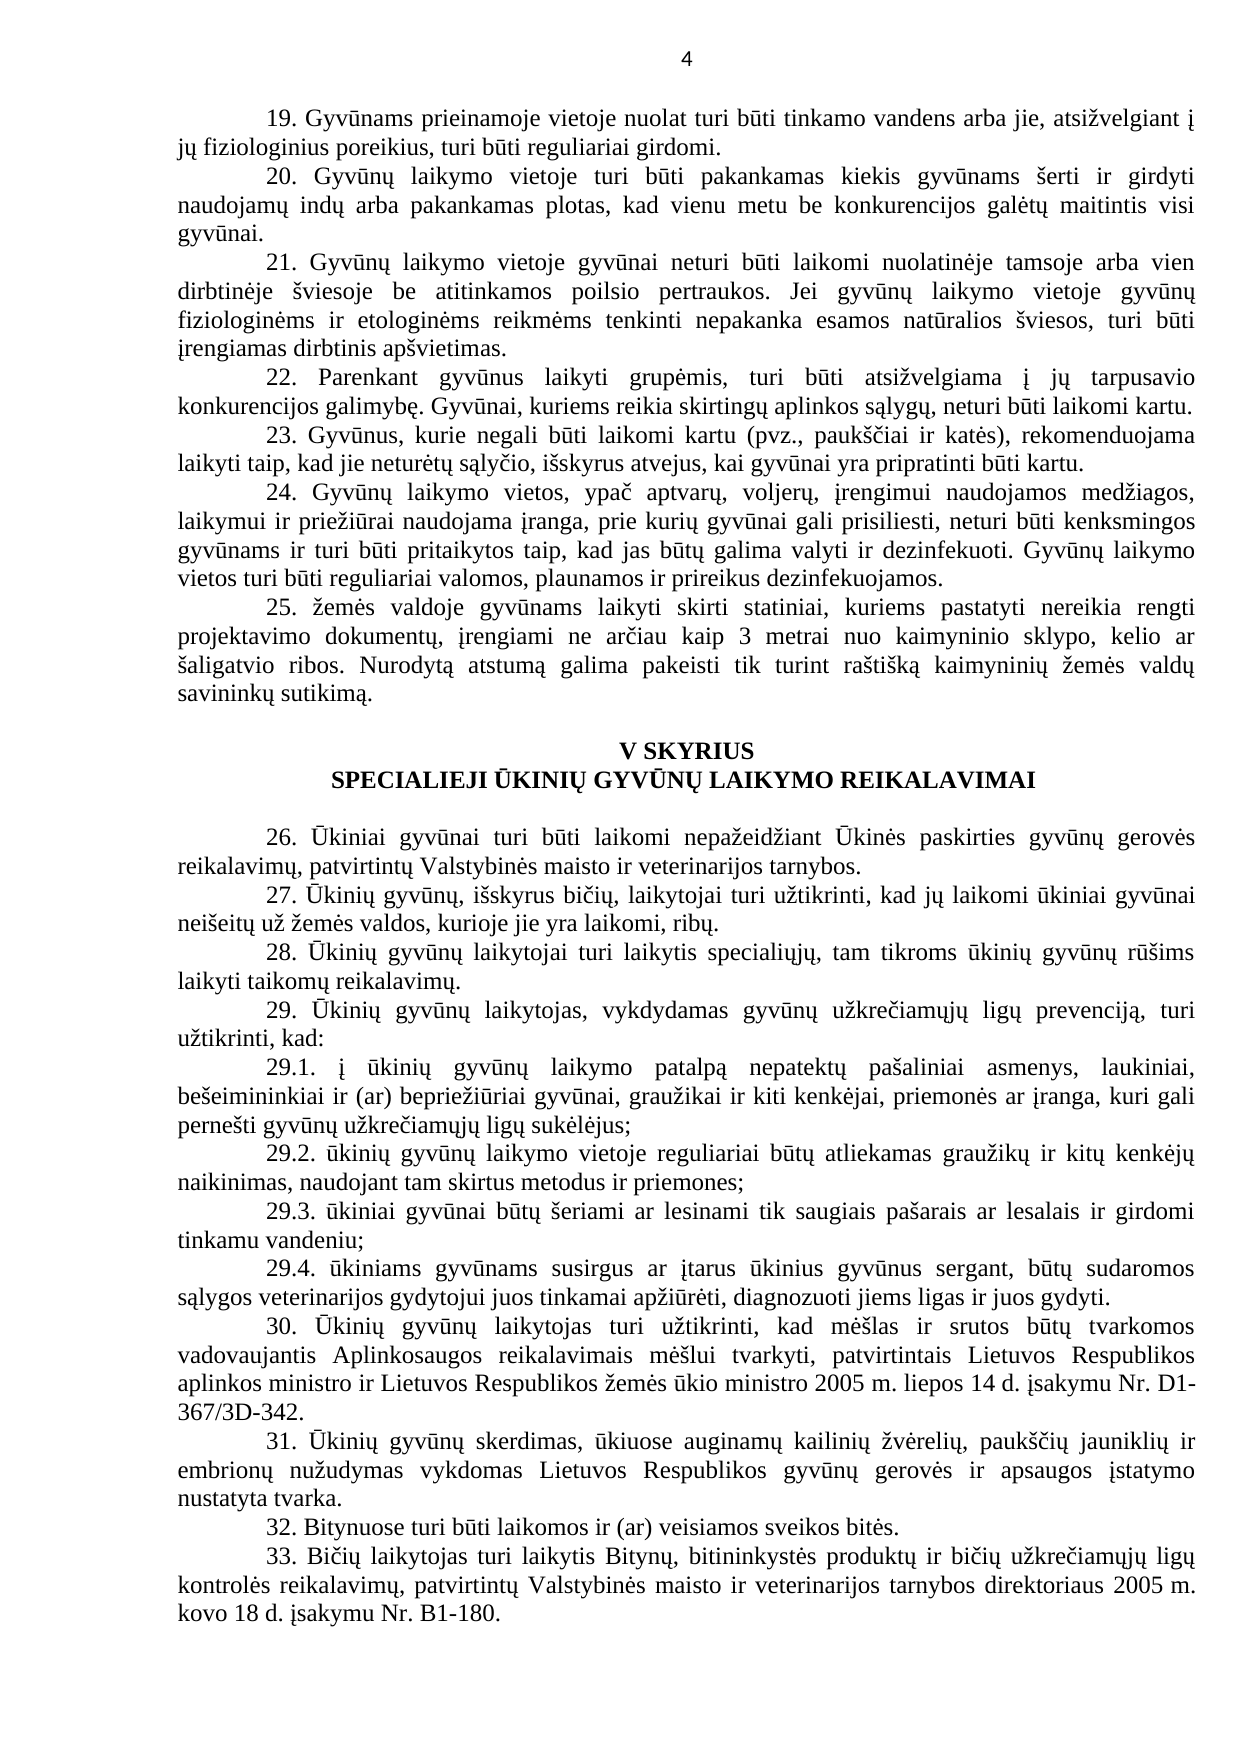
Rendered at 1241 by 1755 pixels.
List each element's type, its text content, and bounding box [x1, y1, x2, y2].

text 20. Gyvūnų laikymo vietoje turi būti pakankamas kiekis gyvūnams šerti ir girdyti naudojamų indų arba pakankamas plotas, kad vienu metu be konkurencijos galėtų maitintis visi gyvūnai. [177, 161, 1196, 247]
text SPECIALIEJI ŪKINIŲ GYVŪNŲ LAIKYMO REIKALAVIMAI [177, 765, 1196, 793]
text 21. Gyvūnų laikymo vietoje gyvūnai neturi būti laikomi nuolatinėje tamsoje arba vien dirbtinėje šviesoje be atitinkamos poilsio pertraukos. Jei gyvūnų laikymo vietoje gyvūnų fiziologinėms ir etologinėms reikmėms tenkinti nepakanka esamos natūralios šviesos, turi būti įrengiamas dirbtinis apšvietimas. [177, 247, 1196, 362]
text 22. Parenkant gyvūnus laikyti grupėmis, turi būti atsižvelgiama į jų tarpusavio konkurencijos galimybę. Gyvūnai, kuriems reikia skirtingų aplinkos sąlygų, neturi būti laikomi kartu. [177, 362, 1196, 420]
text 29.1. į ūkinių gyvūnų laikymo patalpą nepatektų pašaliniai asmenys, laukiniai, bešeimininkiai ir (ar) bepriežiūriai gyvūnai, graužikai ir kiti kenkėjai, priemonės ar įranga, kuri gali pernešti gyvūnų užkrečiamųjų ligų sukėlėjus; [177, 1052, 1196, 1138]
text 30. Ūkinių gyvūnų laikytojas turi užtikrinti, kad mėšlas ir srutos būtų tvarkomos vadovaujantis Aplinkosaugos reikalavimais mėšlui tvarkyti, patvirtintais Lietuvos Respublikos aplinkos ministro ir Lietuvos Respublikos žemės ūkio ministro 2005 m. liepos 14 d. įsakymu Nr. D1-367/3D-342. [177, 1311, 1196, 1426]
text V SKYRIUS [177, 736, 1196, 765]
text 31. Ūkinių gyvūnų skerdimas, ūkiuose auginamų kailinių žvėrelių, paukščių jauniklių ir embrionų nužudymas vykdomas Lietuvos Respublikos gyvūnų gerovės ir apsaugos įstatymo nustatyta tvarka. [177, 1426, 1196, 1512]
text 24. Gyvūnų laikymo vietos, ypač aptvarų, voljerų, įrengimui naudojamos medžiagos, laikymui ir priežiūrai naudojama įranga, prie kurių gyvūnai gali prisiliesti, neturi būti kenksmingos gyvūnams ir turi būti pritaikytos taip, kad jas būtų galima valyti ir dezinfekuoti. Gyvūnų laikymo vietos turi būti reguliariai valomos, plaunamos ir prireikus dezinfekuojamos. [177, 477, 1196, 592]
text 33. Bičių laikytojas turi laikytis Bitynų, bitininkystės produktų ir bičių užkrečiamųjų ligų kontrolės reikalavimų, patvirtintų Valstybinės maisto ir veterinarijos tarnybos direktoriaus 2005 m. kovo 18 d. įsakymu Nr. B1-180. [177, 1541, 1196, 1627]
text 27. Ūkinių gyvūnų, išskyrus bičių, laikytojai turi užtikrinti, kad jų laikomi ūkiniai gyvūnai neišeitų už žemės valdos, kurioje jie yra laikomi, ribų. [177, 880, 1196, 937]
text 19. Gyvūnams prieinamoje vietoje nuolat turi būti tinkamo vandens arba jie, atsižvelgiant į jų fiziologinius poreikius, turi būti reguliariai girdomi. [177, 103, 1196, 161]
text 26. Ūkiniai gyvūnai turi būti laikomi nepažeidžiant Ūkinės paskirties gyvūnų gerovės reikalavimų, patvirtintų Valstybinės maisto ir veterinarijos tarnybos. [177, 822, 1196, 880]
text 29.3. ūkiniai gyvūnai būtų šeriami ar lesinami tik saugiais pašarais ar lesalais ir girdomi tinkamu vandeniu; [177, 1196, 1196, 1253]
text 28. Ūkinių gyvūnų laikytojai turi laikytis specialiųjų, tam tikroms ūkinių gyvūnų rūšims laikyti taikomų reikalavimų. [177, 937, 1196, 995]
text 32. Bitynuose turi būti laikomos ir (ar) veisiamos sveikos bitės. [177, 1512, 1196, 1541]
text 29.2. ūkinių gyvūnų laikymo vietoje reguliariai būtų atliekamas graužikų ir kitų kenkėjų naikinimas, naudojant tam skirtus metodus ir priemones; [177, 1138, 1196, 1196]
text 23. Gyvūnus, kurie negali būti laikomi kartu (pvz., paukščiai ir katės), rekomenduojama laikyti taip, kad jie neturėtų sąlyčio, išskyrus atvejus, kai gyvūnai yra pripratinti būti kartu. [177, 420, 1196, 477]
text 29. Ūkinių gyvūnų laikytojas, vykdydamas gyvūnų užkrečiamųjų ligų prevenciją, turi užtikrinti, kad: [177, 995, 1196, 1052]
text 29.4. ūkiniams gyvūnams susirgus ar įtarus ūkinius gyvūnus sergant, būtų sudaromos sąlygos veterinarijos gydytojui juos tinkamai apžiūrėti, diagnozuoti jiems ligas ir juos gydyti. [177, 1253, 1196, 1311]
text 25. žemės valdoje gyvūnams laikyti skirti statiniai, kuriems pastatyti nereikia rengti projektavimo dokumentų, įrengiami ne arčiau kaip 3 metrai nuo kaimyninio sklypo, kelio ar šaligatvio ribos. Nurodytą atstumą galima pakeisti tik turint raštišką kaimyninių žemės valdų savininkų sutikimą. [177, 592, 1196, 707]
